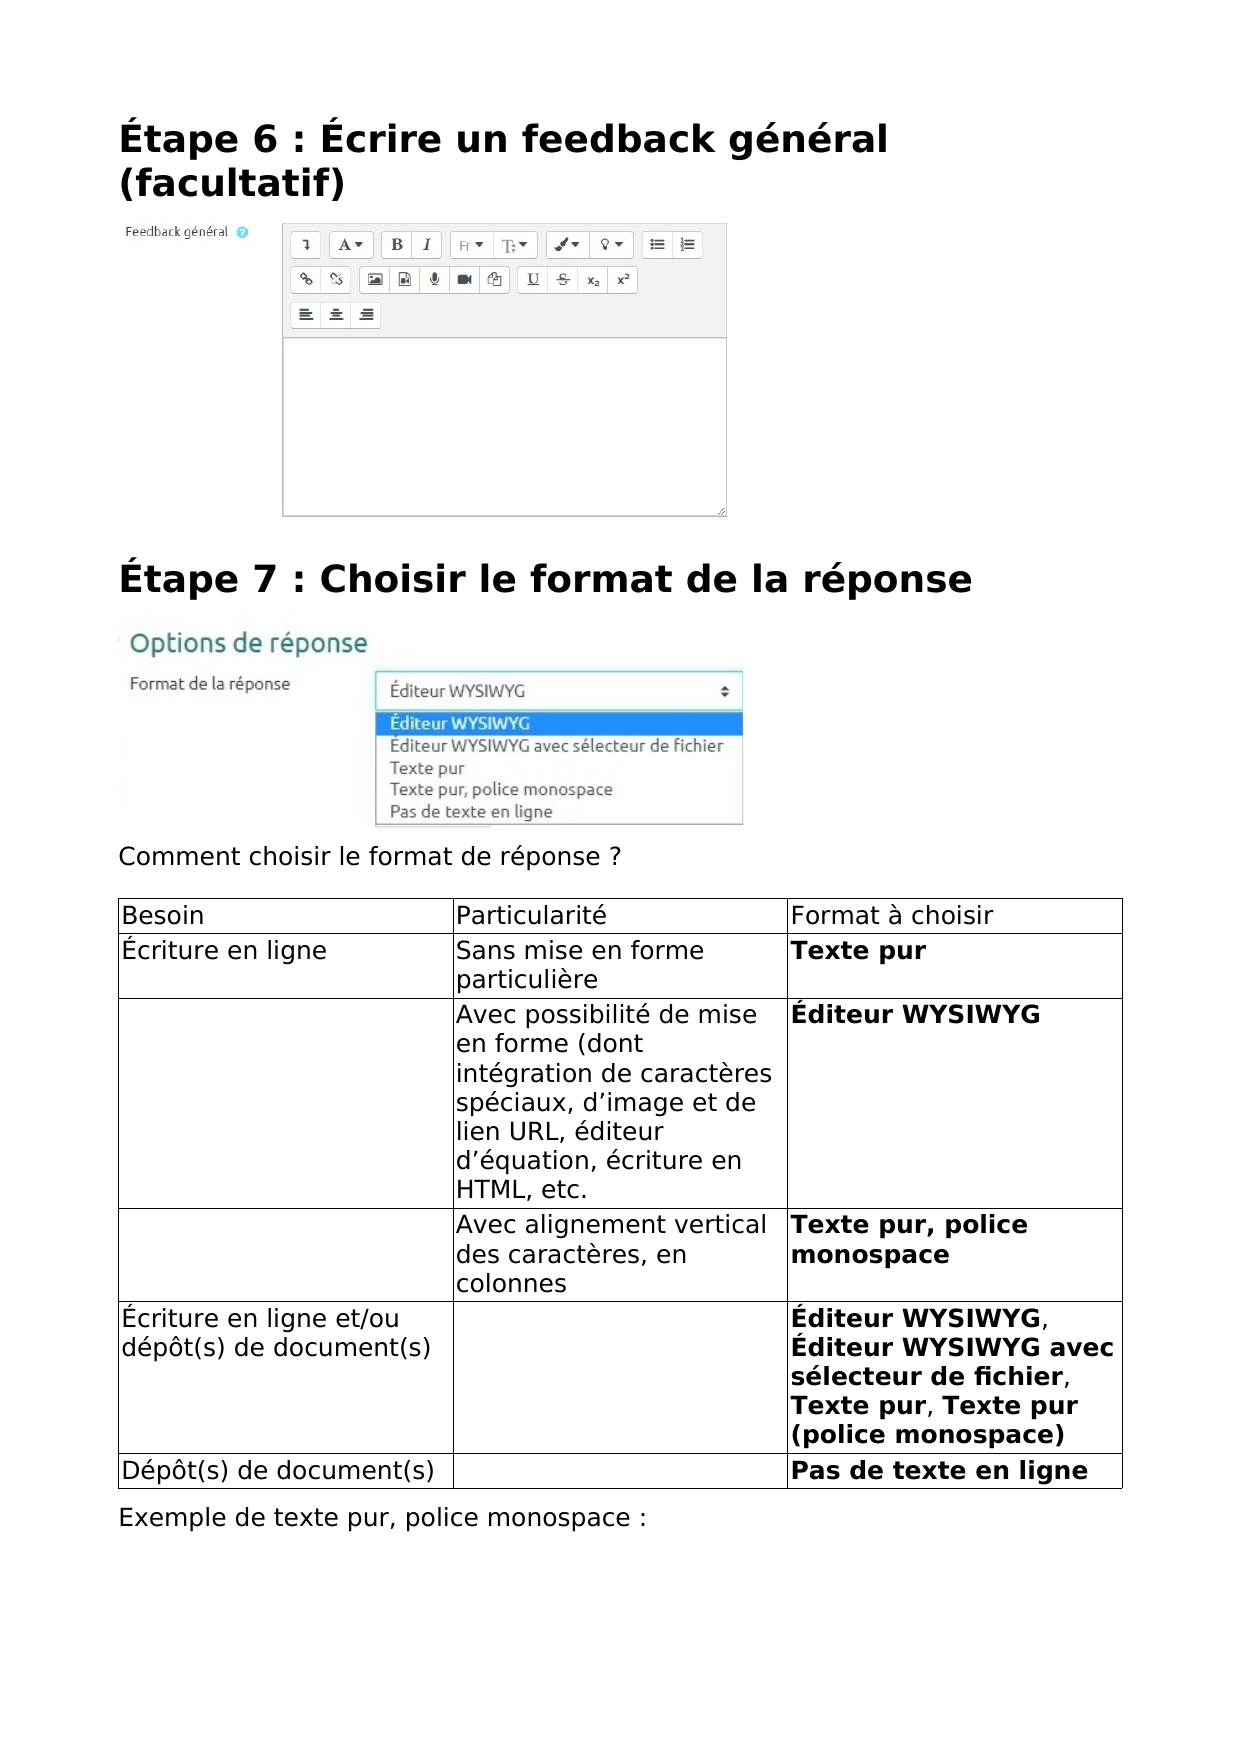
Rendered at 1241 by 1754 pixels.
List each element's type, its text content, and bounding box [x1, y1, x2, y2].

table_header Format à choisir [788, 899, 1122, 933]
table_cell Éditeur WYSIWYG, Éditeur WYSIWYG avec sélecteur de fichier, Texte pur, Texte pur (police monospace) [788, 1302, 1122, 1453]
text Exemple de texte pur, police monospace : [118, 1503, 1122, 1532]
table_cell [454, 1454, 787, 1488]
table_cell Écriture en ligne [119, 934, 453, 997]
table_header Particularité [454, 899, 787, 933]
table_cell Sans mise en forme particulière [454, 934, 787, 997]
subtitle Étape 6 : Écrire un feedback général (facultatif) [118, 118, 1122, 205]
table_cell Dépôt(s) de document(s) [119, 1454, 453, 1488]
table_cell [119, 999, 453, 1208]
picture [118, 614, 744, 830]
table_cell Éditeur WYSIWYG [788, 999, 1122, 1208]
table_cell Avec possibilité de mise en forme (dont intégration de caractères spéciaux, d’image et de lien URL, éditeur d’équation, écriture en HTML, etc. [454, 999, 787, 1208]
table_cell Texte pur, police monospace [788, 1209, 1122, 1301]
table_cell Écriture en ligne et/ou dépôt(s) de document(s) [119, 1302, 453, 1453]
picture [118, 217, 744, 521]
table_cell [119, 1209, 453, 1301]
table_header Besoin [119, 899, 453, 933]
text Comment choisir le format de réponse ? [118, 842, 1122, 871]
table_cell Pas de texte en ligne [788, 1454, 1122, 1488]
table_cell Avec alignement vertical des caractères, en colonnes [454, 1209, 787, 1301]
table_cell Texte pur [788, 934, 1122, 997]
table_cell [454, 1302, 787, 1453]
subtitle Étape 7 : Choisir le format de la réponse [118, 558, 1122, 602]
